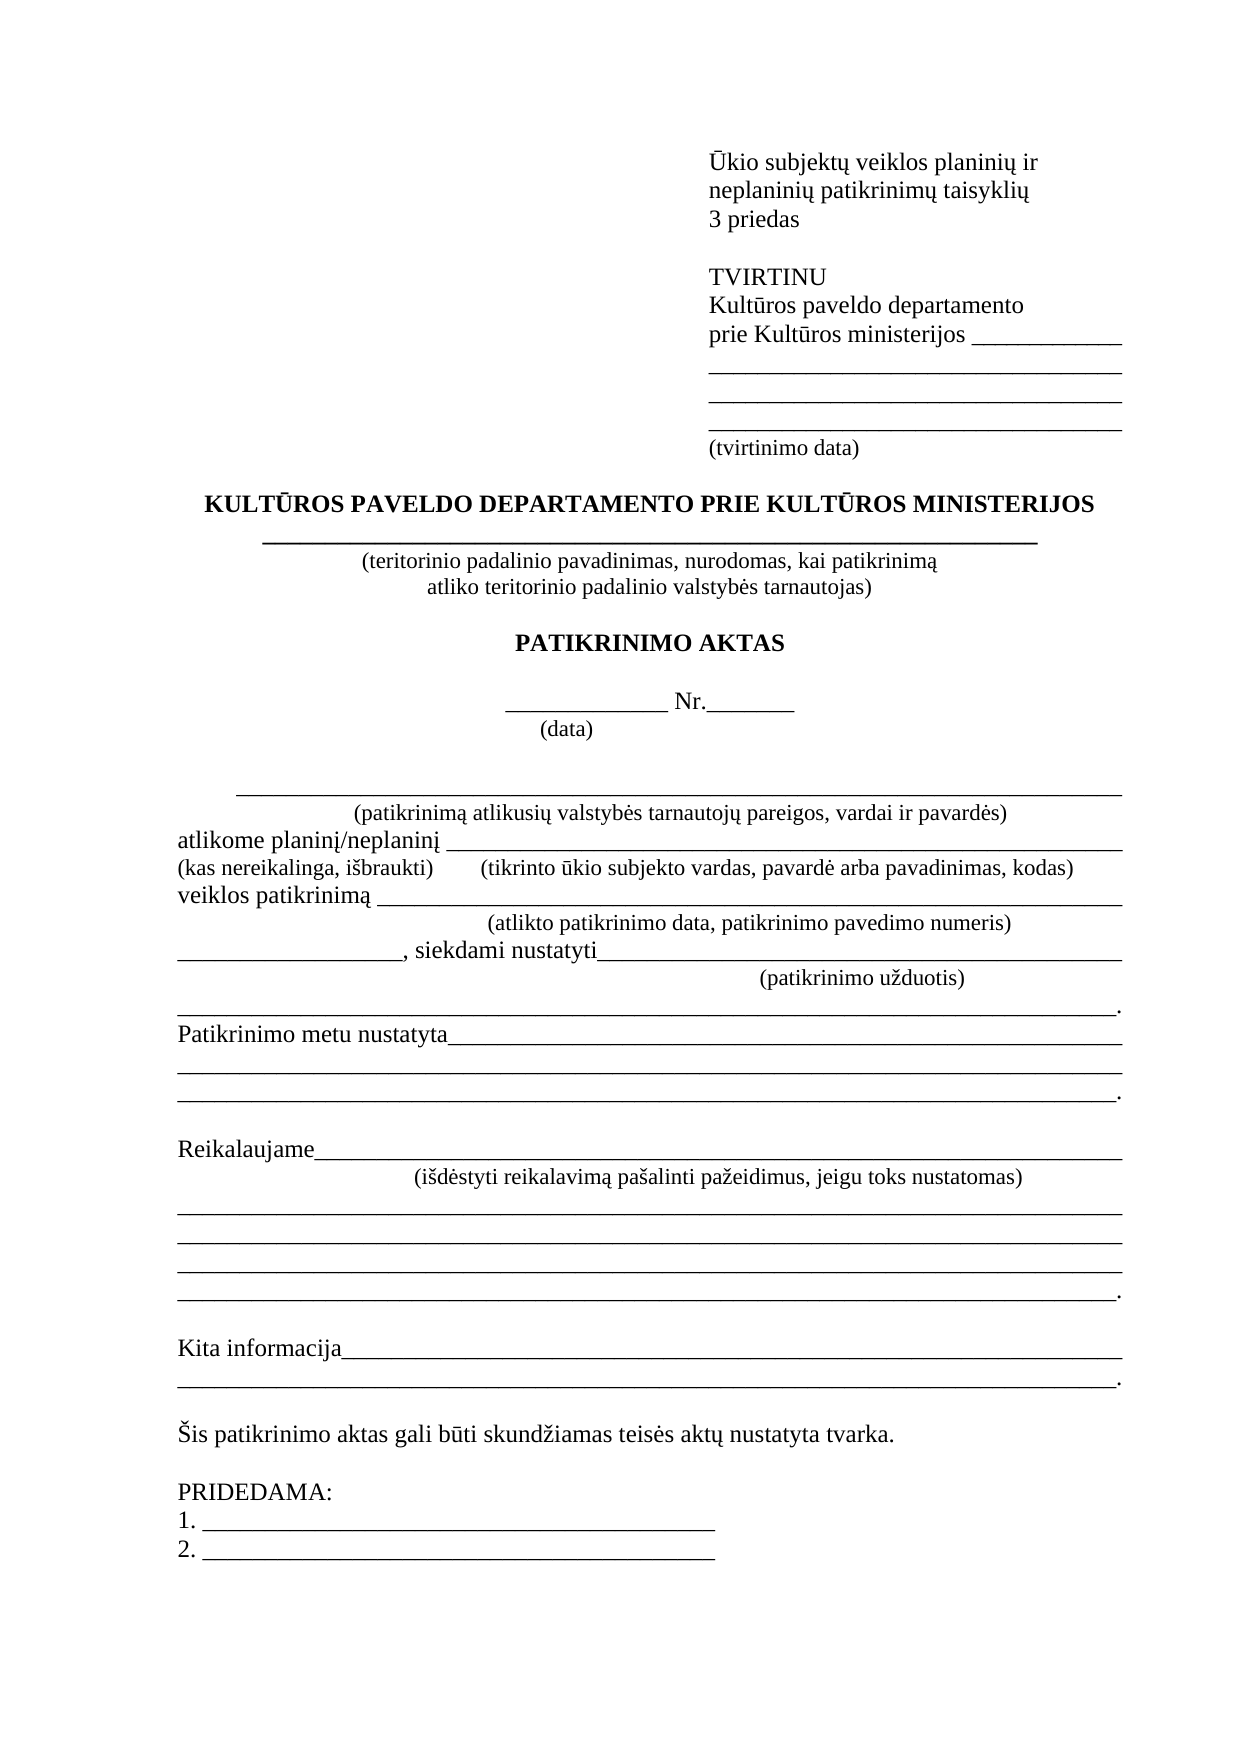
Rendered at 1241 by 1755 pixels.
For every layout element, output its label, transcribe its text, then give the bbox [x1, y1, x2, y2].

text _ [177, 406, 1122, 434]
text _ [177, 348, 1122, 377]
text Reikalaujame [177, 1134, 1122, 1163]
text 2. _________________________________________ [177, 1534, 1122, 1563]
text (data) [540, 715, 1122, 741]
text Patikrinimo metu nustatyta [177, 1019, 1122, 1048]
text 1. _________________________________________ [177, 1505, 1122, 1534]
text _ [177, 1247, 1122, 1272]
text _ . [177, 1275, 1122, 1304]
text _ . [177, 1076, 1122, 1105]
text (atlikto patikrinimo data, patikrinimo pavedimo numeris) [377, 909, 1122, 935]
text _ [177, 1218, 1122, 1243]
text _ [177, 1048, 1122, 1073]
text (patikrinimo užduotis) [602, 964, 1122, 990]
text atliko teritorinio padalinio valstybės tarnautojas) [177, 573, 1122, 600]
text _ [177, 377, 1122, 406]
text TVIRTINU [177, 262, 1122, 291]
text Ūkio subjektų veiklos planinių ir [177, 147, 1122, 176]
text PATIKRINIMO AKTAS [177, 628, 1122, 657]
text ______________________________________________________________ [177, 518, 1122, 547]
text Šis patikrinimo aktas gali būti skundžiamas teisės aktų nustatyta tvarka. [177, 1419, 1122, 1448]
text _ [177, 770, 1122, 798]
text (patikrinimą atlikusių valstybės tarnautojų pareigos, vardai ir pavardės) [240, 798, 1122, 825]
text _ . [177, 990, 1122, 1019]
text neplaninių patikrinimų taisyklių [177, 176, 1122, 204]
text prie Kultūros ministerijos [177, 319, 1122, 348]
text _ [177, 1189, 1122, 1214]
text (išdėstyti reikalavimą pašalinti pažeidimus, jeigu toks nustatomas) [315, 1163, 1122, 1189]
text Kultūros paveldo departamento [177, 291, 1122, 319]
text _____________ Nr._______ [177, 686, 1122, 715]
text veiklos patikrinimą [177, 880, 1122, 909]
text PRIDEDAMA: [177, 1477, 1122, 1505]
text __________________, siekdami nustatyti [177, 935, 1122, 964]
text 3 priedas [177, 204, 1122, 233]
text (teritorinio padalinio pavadinimas, nurodomas, kai patikrinimą [177, 547, 1122, 573]
text KULTŪROS PAVELDO DEPARTAMENTO PRIE KULTŪROS MINISTERIJOS [177, 489, 1122, 518]
text Kita informacija [177, 1333, 1122, 1362]
text _ . [177, 1362, 1122, 1390]
text atlikome planinį/neplaninį [177, 825, 1122, 854]
text (kas nereikalinga, išbraukti) (tikrinto ūkio subjekto vardas, pavardė arba pavadinimas, kodas) [177, 854, 1122, 880]
text (tvirtinimo data) [177, 434, 1122, 461]
